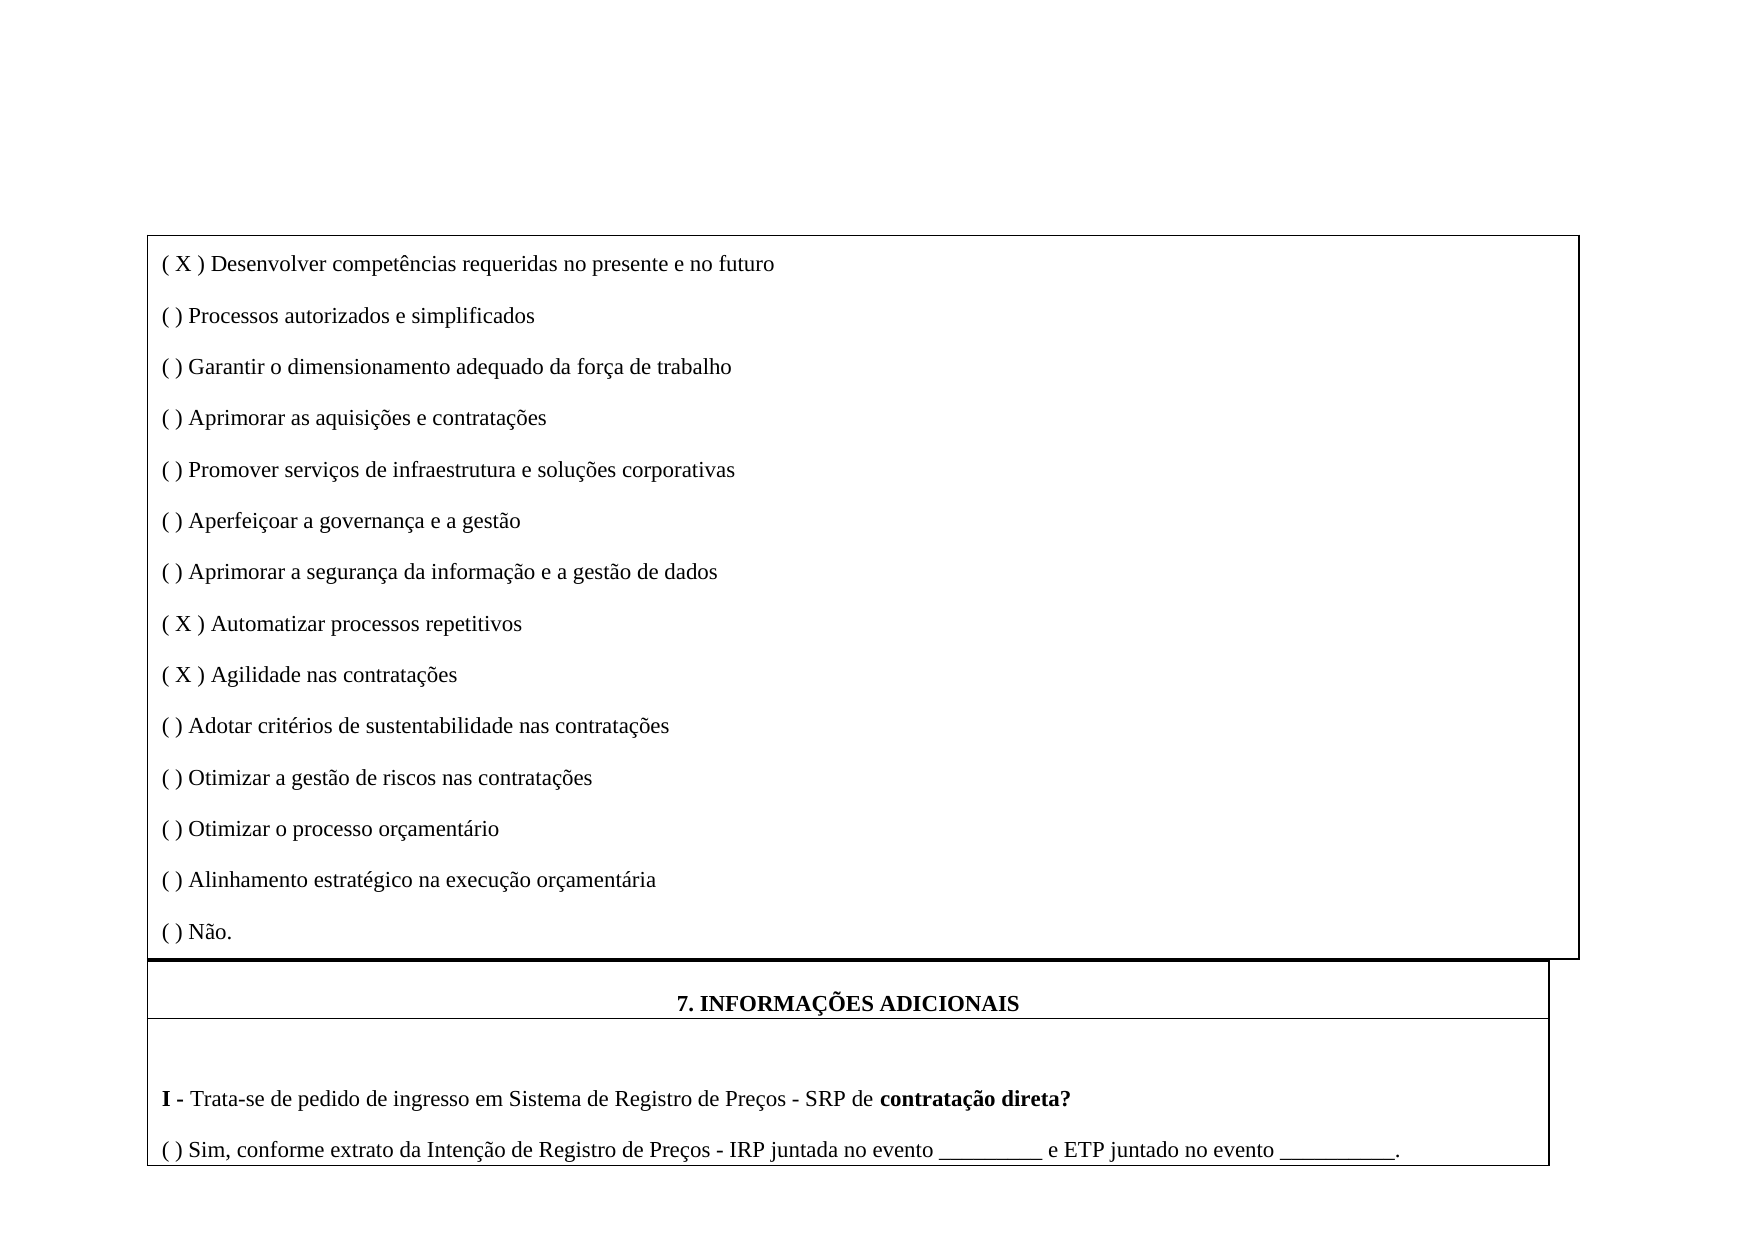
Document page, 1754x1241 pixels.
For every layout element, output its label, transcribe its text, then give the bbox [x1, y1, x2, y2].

table_header 7. INFORMAÇÕES ADICIONAIS [148, 962, 1548, 1018]
table_cell ( X ) Desenvolver competências requeridas no presente e no futuro ( ) Processos autorizados e simplificados ( ) Garantir o dimensionamento adequado da força de trabalho ( ) Aprimorar as aquisições e contratações ( ) Promover serviços de infraestrutura e soluções corporativas ( ) Aperfeiçoar a governança e a gestão ( ) Aprimorar a segurança da informação e a gestão de dados ( X ) Automatizar processos repetitivos ( X ) Agilidade nas contratações ( ) Adotar critérios de sustentabilidade nas contratações ( ) Otimizar a gestão de riscos nas contratações ( ) Otimizar o processo orçamentário ( ) Alinhamento estratégico na execução orçamentária ( ) Não. [148, 236, 1578, 958]
table_cell I - Trata-se de pedido de ingresso em Sistema de Registro de Preços - SRP de contratação direta? ( ) Sim, conforme extrato da Intenção de Registro de Preços - IRP juntada no evento _________ e ETP juntado no evento __________. [148, 1019, 1548, 1165]
